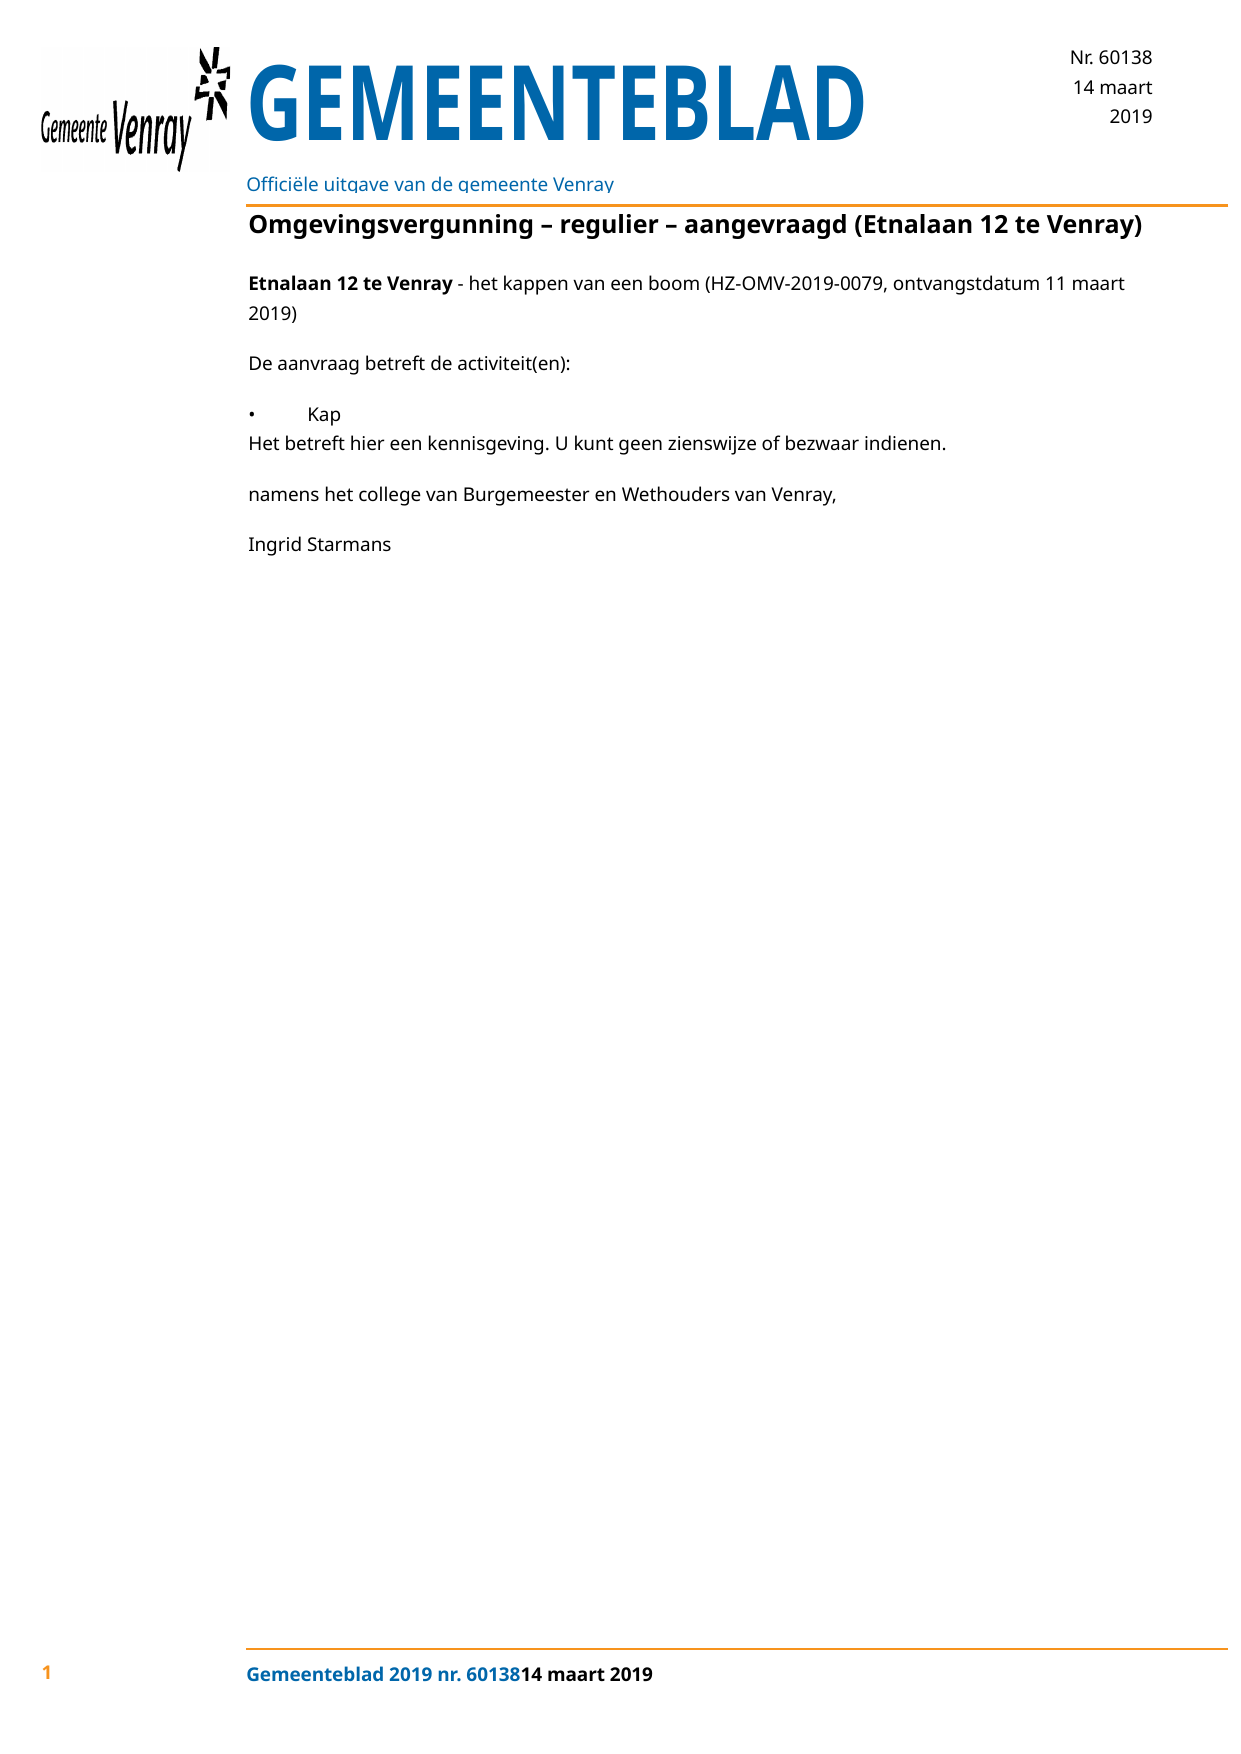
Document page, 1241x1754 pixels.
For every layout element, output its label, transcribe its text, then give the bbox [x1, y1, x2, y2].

list Kap [248, 401, 1152, 426]
text Het betreft hier een kennisgeving. U kunt geen zienswijze of bezwaar indienen. [248, 430, 1152, 456]
text Etnalaan 12 te Venray - het kappen van een boom (HZ-OMV-2019-0079, ontvangstdatum 11 maart 2019) [248, 270, 1152, 326]
text De aanvraag betreft de activiteit(en): [248, 350, 1152, 376]
text Ingrid Starmans [248, 531, 1152, 557]
text Omgevingsvergunning – regulier – aangevraagd (Etnalaan 12 te Venray) [248, 207, 1152, 241]
picture [41, 47, 231, 172]
text namens het college van Burgemeester en Wethouders van Venray, [248, 481, 1152, 506]
